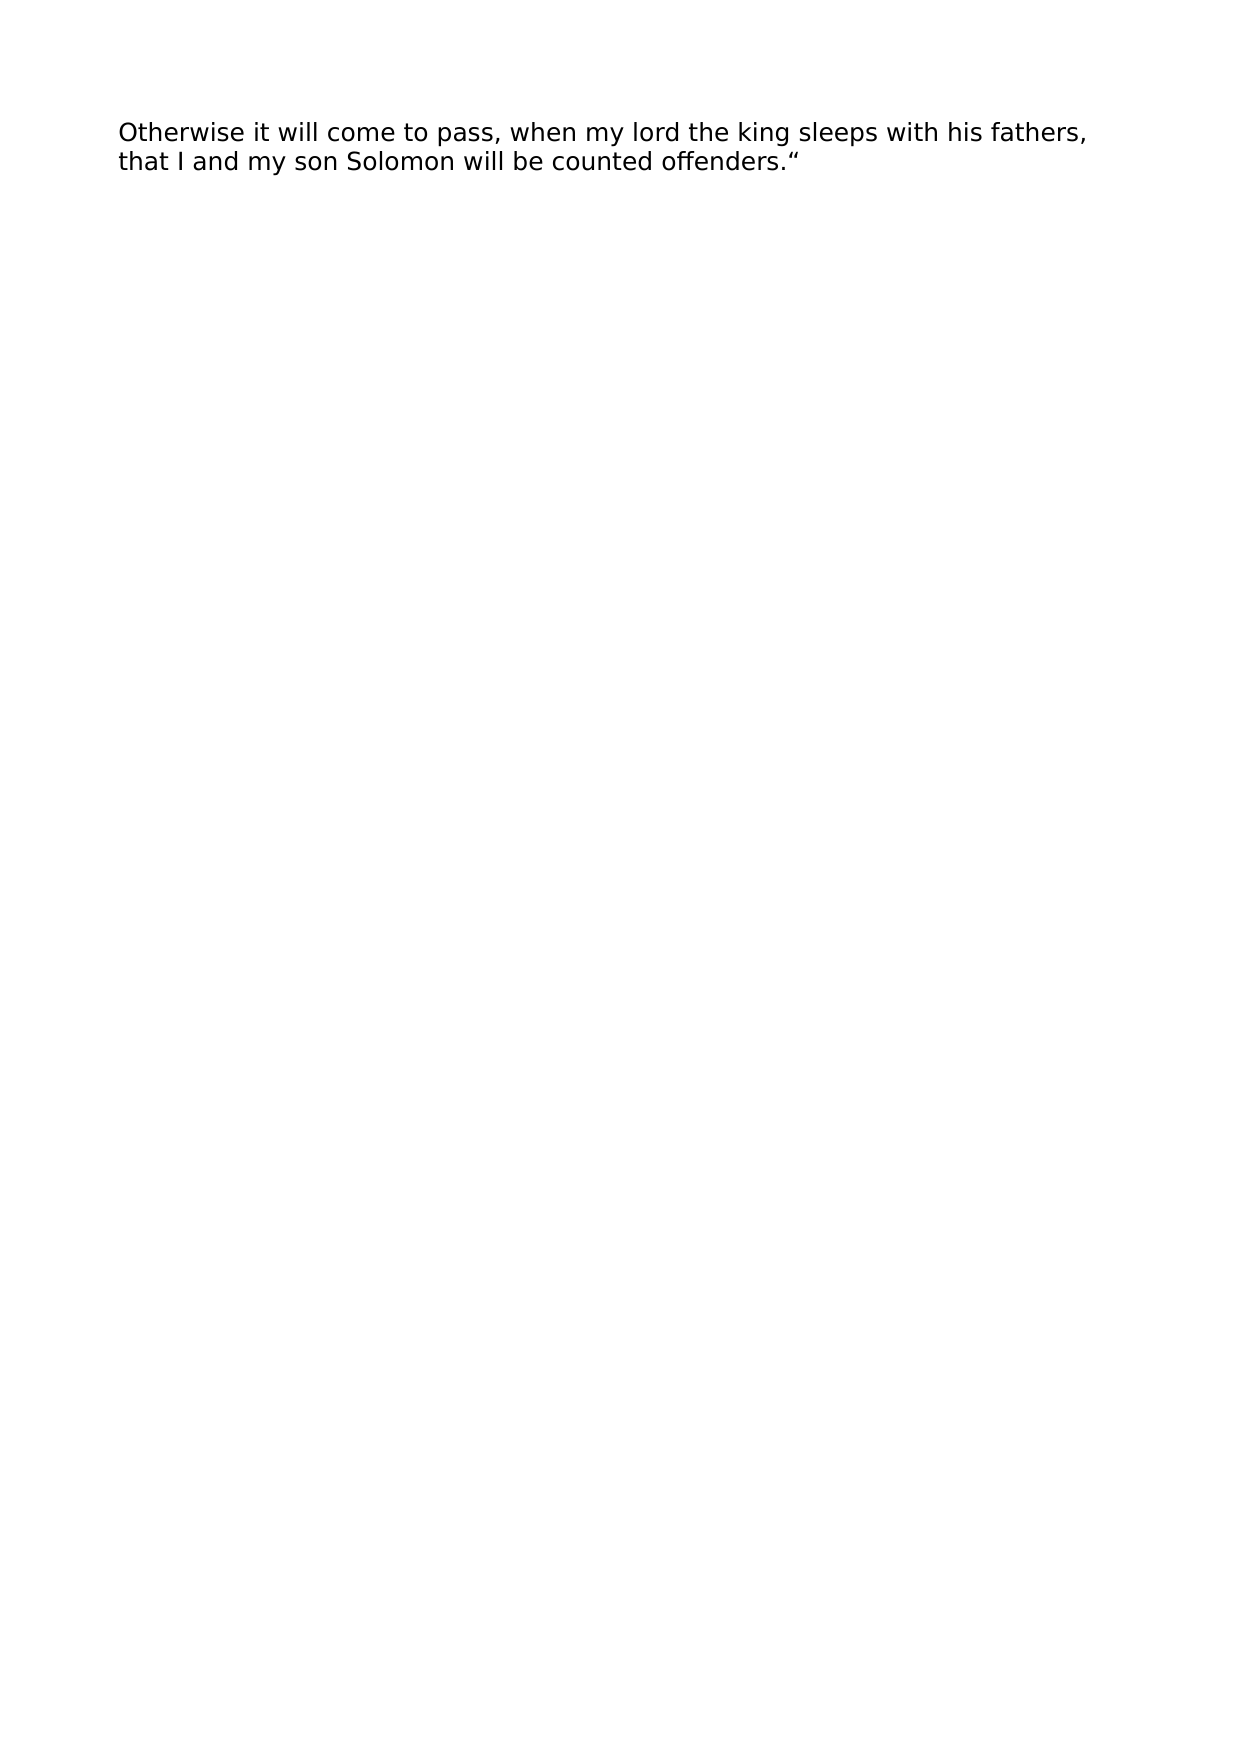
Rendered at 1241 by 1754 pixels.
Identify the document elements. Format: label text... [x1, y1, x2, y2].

text Otherwise it will come to pass, when my lord the king sleeps with his fathers, that I and my son Solomon will be counted offenders.“ [118, 118, 1122, 176]
